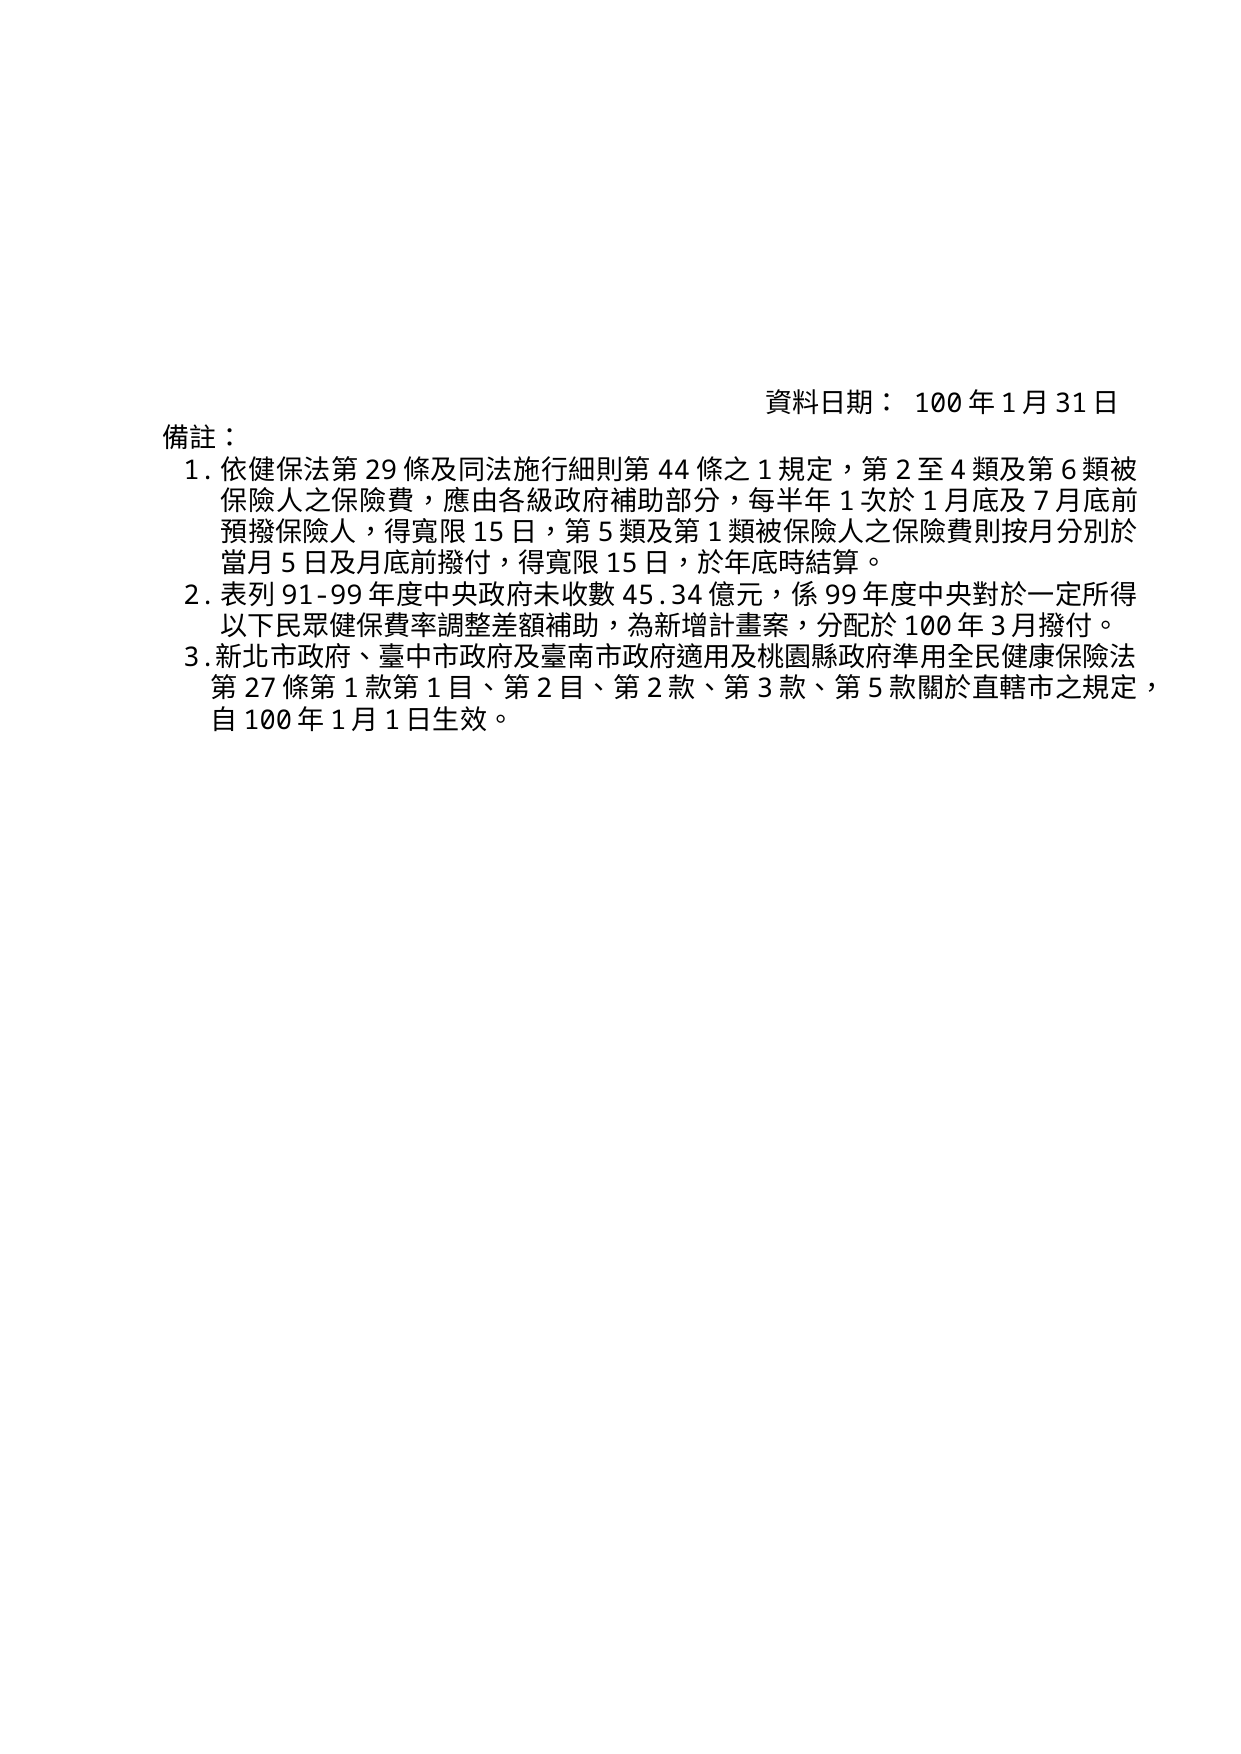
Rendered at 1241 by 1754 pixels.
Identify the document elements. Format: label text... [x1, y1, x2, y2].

text 3.新北市政府、臺中市政府及臺南市政府適用及桃園縣政府準用全民健康保險法第27條第1款第1目、第2目、第2款、第3款、第5款關於直轄市之規定，自100年1月1日生效。 [183, 642, 1138, 735]
text 資料日期： 100年1月31日 [162, 385, 1119, 419]
list 表列91-99年度中央政府未收數45.34億元，係99年度中央對於一定所得以下民眾健保費率調整差額補助，為新增計畫案，分配於100年3月撥付。 [183, 579, 1138, 642]
text 備註： [162, 419, 1119, 454]
list 依健保法第29條及同法施行細則第44條之1規定，第2至4類及第6類被保險人之保險費，應由各級政府補助部分，每半年1次於1月底及7月底前預撥保險人，得寬限15日，第5類及第1類被保險人之保險費則按月分別於當月5日及月底前撥付，得寬限15日，於年底時結算。 [183, 454, 1138, 579]
